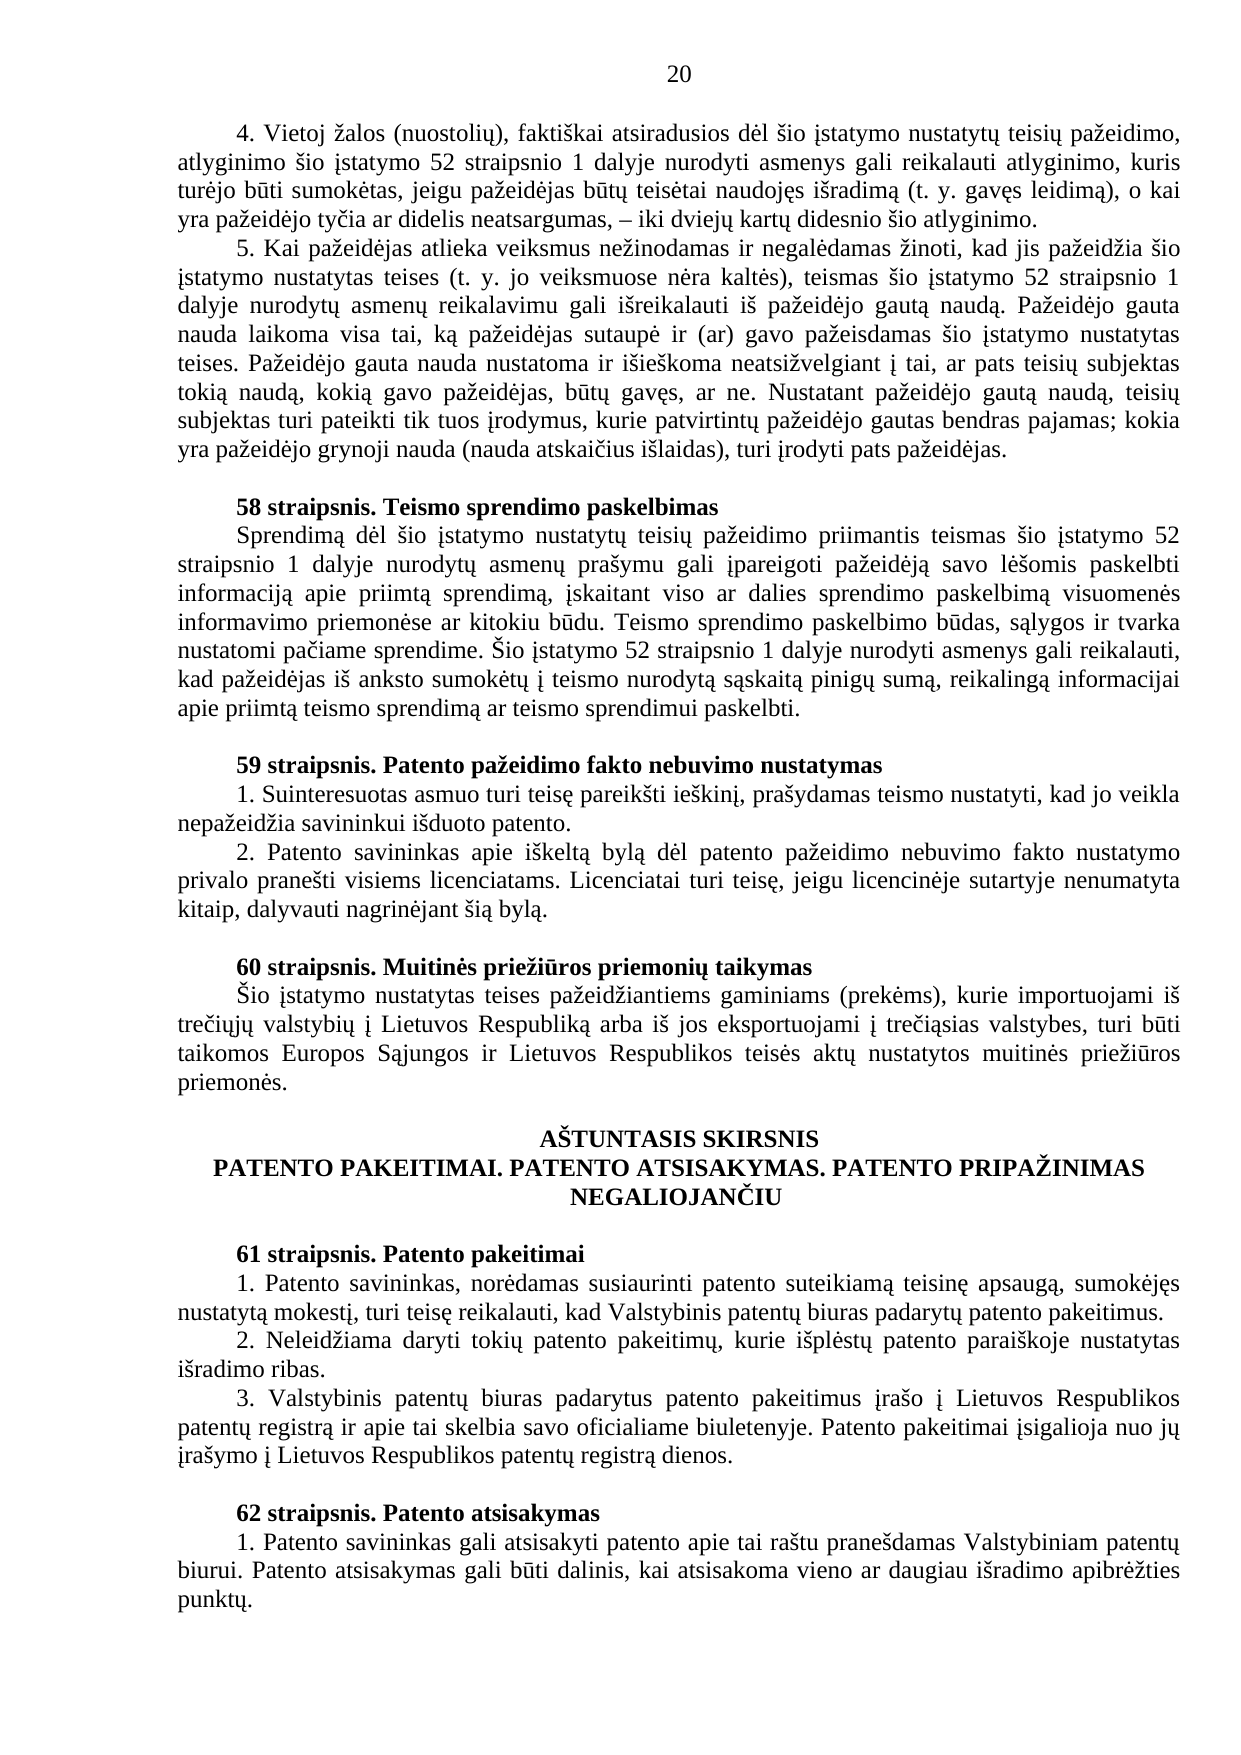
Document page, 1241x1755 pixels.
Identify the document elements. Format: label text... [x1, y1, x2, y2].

text 60 straipsnis. Muitinės priežiūros priemonių taikymas [177, 952, 1181, 981]
text 61 straipsnis. Patento pakeitimai [177, 1239, 1181, 1268]
text 1. Patento savininkas, norėdamas susiaurinti patento suteikiamą teisinę apsaugą, sumokėjęs nustatytą mokestį, turi teisę reikalauti, kad Valstybinis patentų biuras padarytų patento pakeitimus. [177, 1268, 1181, 1326]
text 5. Kai pažeidėjas atlieka veiksmus nežinodamas ir negalėdamas žinoti, kad jis pažeidžia šio įstatymo nustatytas teises (t. y. jo veiksmuose nėra kaltės), teismas šio įstatymo 52 straipsnio 1 dalyje nurodytų asmenų reikalavimu gali išreikalauti iš pažeidėjo gautą naudą. Pažeidėjo gauta nauda laikoma visa tai, ką pažeidėjas sutaupė ir (ar) gavo pažeisdamas šio įstatymo nustatytas teises. Pažeidėjo gauta nauda nustatoma ir išieškoma neatsižvelgiant į tai, ar pats teisių subjektas tokią naudą, kokią gavo pažeidėjas, būtų gavęs, ar ne. Nustatant pažeidėjo gautą naudą, teisių subjektas turi pateikti tik tuos įrodymus, kurie patvirtintų pažeidėjo gautas bendras pajamas; kokia yra pažeidėjo grynoji nauda (nauda atskaičius išlaidas), turi įrodyti pats pažeidėjas. [177, 233, 1181, 463]
text 58 straipsnis. Teismo sprendimo paskelbimas [177, 492, 1181, 521]
text 1. Patento savininkas gali atsisakyti patento apie tai raštu pranešdamas Valstybiniam patentų biurui. Patento atsisakymas gali būti dalinis, kai atsisakoma vieno ar daugiau išradimo apibrėžties punktų. [177, 1527, 1181, 1613]
text 4. Vietoj žalos (nuostolių), faktiškai atsiradusios dėl šio įstatymo nustatytų teisių pažeidimo, atlyginimo šio įstatymo 52 straipsnio 1 dalyje nurodyti asmenys gali reikalauti atlyginimo, kuris turėjo būti sumokėtas, jeigu pažeidėjas būtų teisėtai naudojęs išradimą (t. y. gavęs leidimą), o kai yra pažeidėjo tyčia ar didelis neatsargumas, – iki dviejų kartų didesnio šio atlyginimo. [177, 118, 1181, 233]
text Sprendimą dėl šio įstatymo nustatytų teisių pažeidimo priimantis teismas šio įstatymo 52 straipsnio 1 dalyje nurodytų asmenų prašymu gali įpareigoti pažeidėją savo lėšomis paskelbti informaciją apie priimtą sprendimą, įskaitant viso ar dalies sprendimo paskelbimą visuomenės informavimo priemonėse ar kitokiu būdu. Teismo sprendimo paskelbimo būdas, sąlygos ir tvarka nustatomi pačiame sprendime. Šio įstatymo 52 straipsnio 1 dalyje nurodyti asmenys gali reikalauti, kad pažeidėjas iš anksto sumokėtų į teismo nurodytą sąskaitą pinigų sumą, reikalingą informacijai apie priimtą teismo sprendimą ar teismo sprendimui paskelbti. [177, 521, 1181, 722]
text 2. Patento savininkas apie iškeltą bylą dėl patento pažeidimo nebuvimo fakto nustatymo privalo pranešti visiems licenciatams. Licenciatai turi teisę, jeigu licencinėje sutartyje nenumatyta kitaip, dalyvauti nagrinėjant šią bylą. [177, 837, 1181, 923]
text PATENTO PAKEITIMAI. PATENTO ATSISAKYMAS. PATENTO PRIPAŽINIMAS NEGALIOJANČIU [177, 1153, 1181, 1211]
text AŠTUNTASIS SKIRSNIS [177, 1124, 1181, 1153]
text 3. Valstybinis patentų biuras padarytus patento pakeitimus įrašo į Lietuvos Respublikos patentų registrą ir apie tai skelbia savo oficialiame biuletenyje. Patento pakeitimai įsigalioja nuo jų įrašymo į Lietuvos Respublikos patentų registrą dienos. [177, 1383, 1181, 1469]
text 62 straipsnis. Patento atsisakymas [177, 1498, 1181, 1527]
text 2. Neleidžiama daryti tokių patento pakeitimų, kurie išplėstų patento paraiškoje nustatytas išradimo ribas. [177, 1326, 1181, 1383]
text 1. Suinteresuotas asmuo turi teisę pareikšti ieškinį, prašydamas teismo nustatyti, kad jo veikla nepažeidžia savininkui išduoto patento. [177, 779, 1181, 837]
text Šio įstatymo nustatytas teises pažeidžiantiems gaminiams (prekėms), kurie importuojami iš trečiųjų valstybių į Lietuvos Respubliką arba iš jos eksportuojami į trečiąsias valstybes, turi būti taikomos Europos Sąjungos ir Lietuvos Respublikos teisės aktų nustatytos muitinės priežiūros priemonės. [177, 981, 1181, 1096]
text 59 straipsnis. Patento pažeidimo fakto nebuvimo nustatymas [177, 751, 1181, 779]
